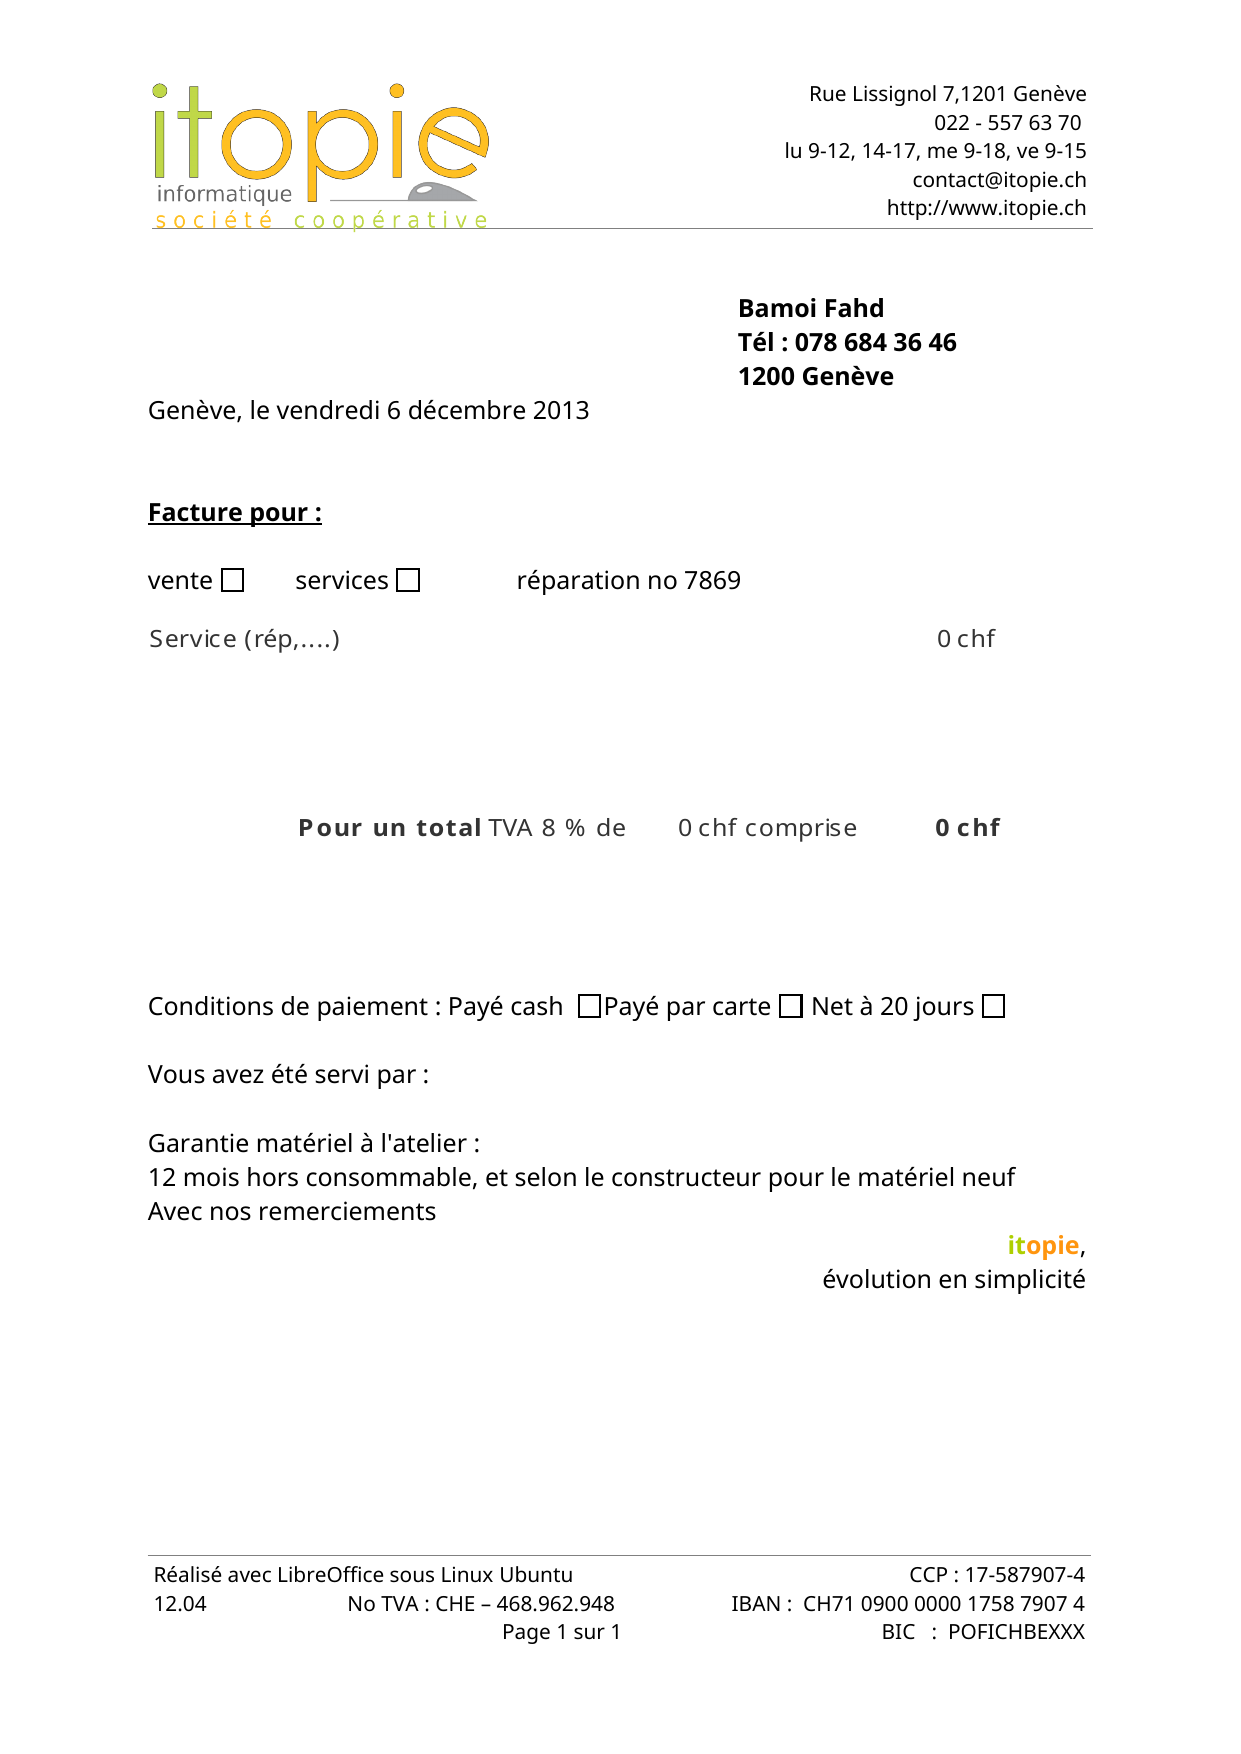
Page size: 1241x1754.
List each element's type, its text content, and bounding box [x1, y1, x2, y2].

text vente services réparation no 7869 [148, 563, 1093, 597]
text Conditions de paiement : Payé cash Payé par carte Net à 20 jours [148, 989, 1093, 1023]
picture [138, 72, 500, 244]
text Facture pour : [148, 495, 1093, 529]
text Avec nos remerciements [148, 1193, 1093, 1227]
text Bamoi Fahd [148, 290, 1093, 324]
text 1200 Genève [148, 358, 1093, 392]
text évolution en simplicité [148, 1262, 1093, 1296]
text Genève, le vendredi 6 décembre 2013 [148, 392, 1093, 427]
text itopie, [148, 1227, 1093, 1262]
text Garantie matériel à l'atelier : [148, 1125, 1093, 1159]
text Tél : 078 684 36 46 [148, 324, 1093, 358]
text 12 mois hors consommable, et selon le constructeur pour le matériel neuf [148, 1159, 1093, 1193]
text Vous avez été servi par : [148, 1057, 1093, 1091]
